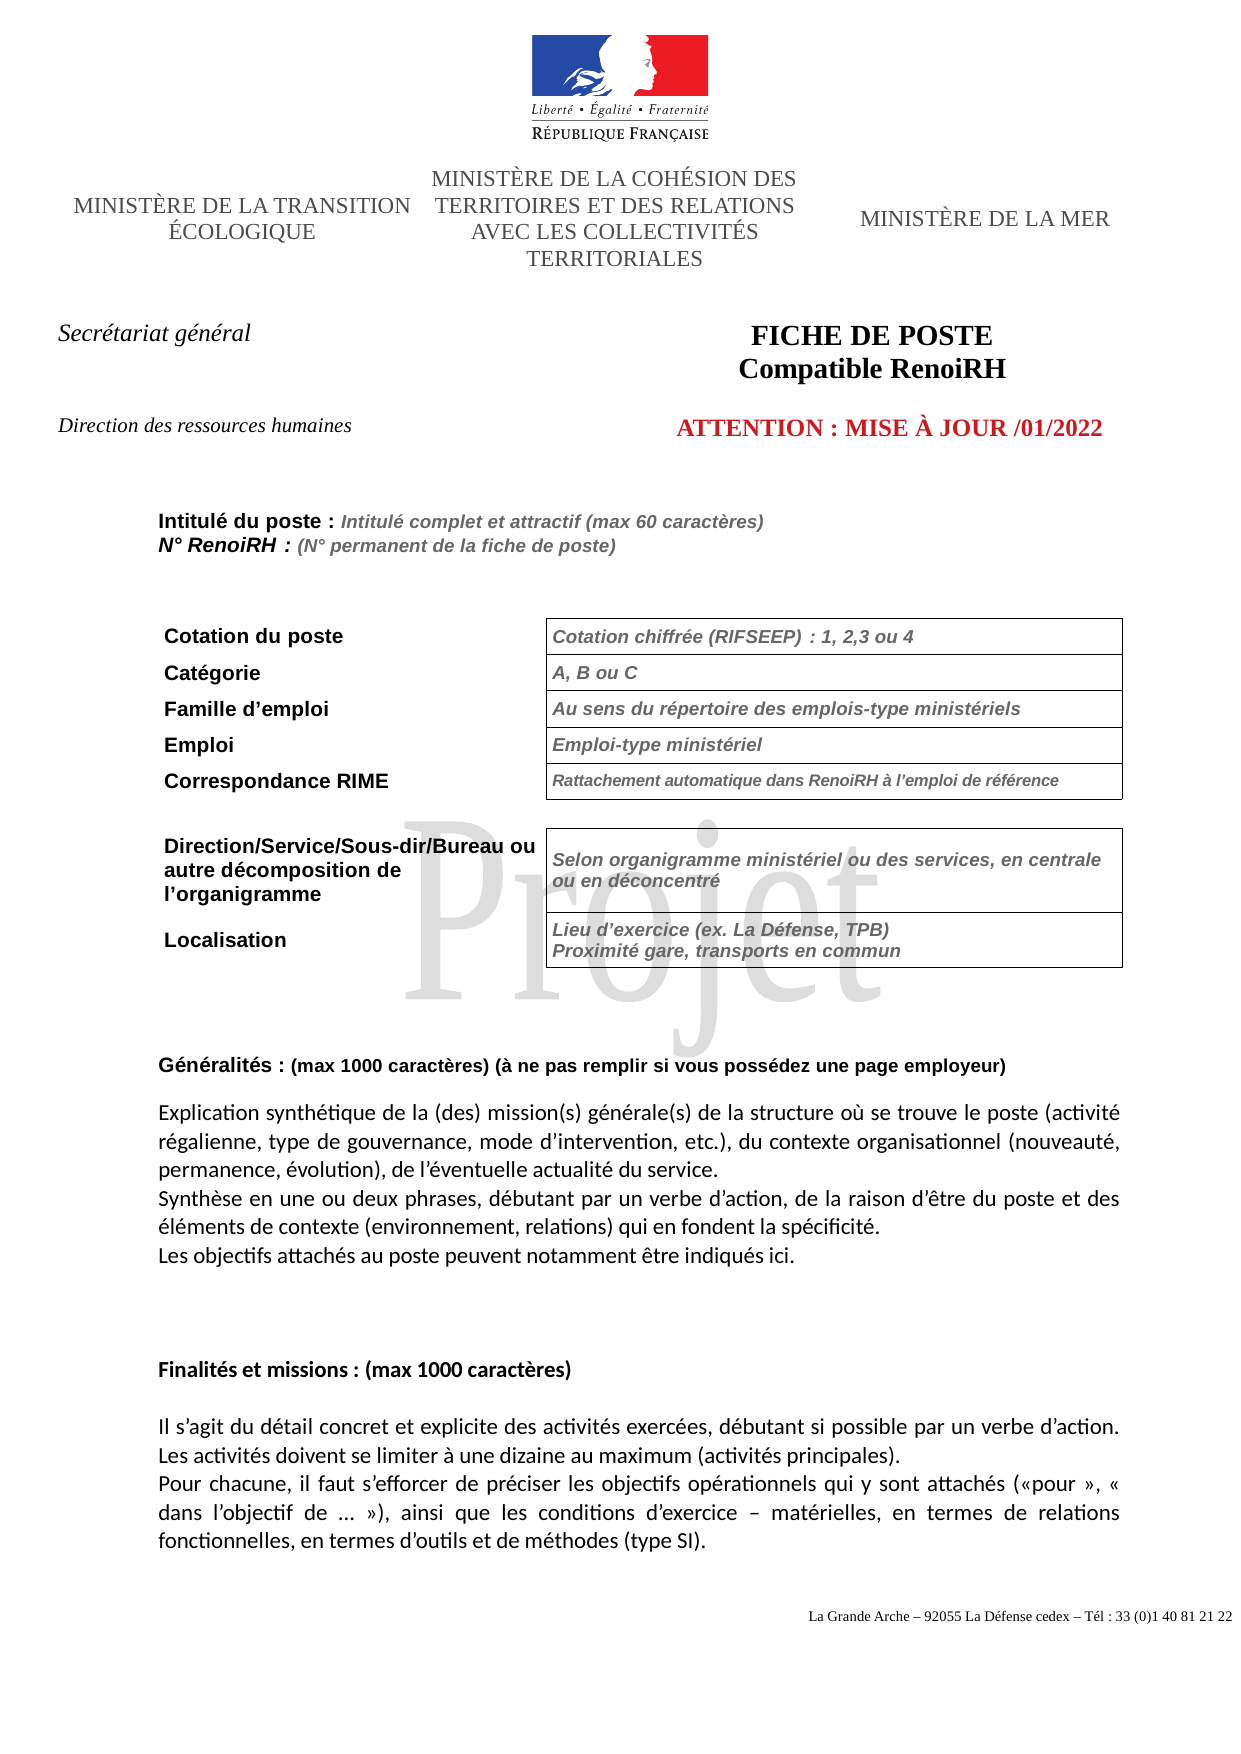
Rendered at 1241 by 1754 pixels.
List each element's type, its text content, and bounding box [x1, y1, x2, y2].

table_cell [613, 391, 1167, 413]
table_cell Localisation [158, 912, 421, 967]
text Les objectifs attachés au poste peuvent notamment être indiqués ici. [158, 1241, 1122, 1269]
table_header Selon organigramme ministériel ou des services, en centrale ou en déconcentré [547, 829, 1122, 912]
table_header Direction/Service/Sous-dir/Bureau ou autre décomposition de l’organigramme [485, 828, 546, 912]
table_cell [441, 912, 526, 967]
table_header Cotation chiffrée (RIFSEEP) : 1, 2,3 ou 4 [547, 619, 1122, 654]
table_header Cotation du poste [158, 618, 546, 654]
table_cell Lieu d’exercice (ex. La Défense, TPB) Proximité gare, transports en commun [718, 913, 746, 967]
text Finalités et missions : (max 1000 caractères) [158, 1355, 1122, 1383]
table_header Direction/Service/Sous-dir/Bureau ou autre décomposition de l’organigramme [158, 828, 421, 912]
table_cell Au sens du répertoire des emplois-type ministériels [547, 691, 1122, 726]
table_header FICHE DE POSTE Compatible RenoiRH [613, 318, 1167, 391]
table_cell Lieu d’exercice (ex. La Défense, TPB) Proximité gare, transports en commun [669, 913, 700, 967]
table_header MINISTÈRE DE LA TRANSITION ÉCOLOGIQUE [55, 147, 429, 289]
table_cell A, B ou C [547, 655, 1122, 690]
text Intitulé du poste : Intitulé complet et attractif (max 60 caractères) [158, 509, 1122, 533]
text Synthèse en une ou deux phrases, débutant par un verbe d’action, de la raison d’être du poste et des éléments de contexte (environnement, relations) qui en fondent la spécificité. [158, 1184, 1122, 1241]
table_cell Famille d’emploi [158, 690, 546, 726]
table_cell [58, 391, 613, 413]
text N° RenoiRH : (N° permanent de la fiche de poste) [158, 533, 1122, 557]
table_cell ATTENTION : MISE À JOUR /01/2022 [613, 413, 1167, 461]
text Pour chacune, il faut s’efforcer de préciser les objectifs opérationnels qui y sont attachés («pour », « dans l’objectif de … »), ainsi que les conditions d’exercice – matérielles, en termes de relations fonctionnelles, en termes d’outils et de méthodes (type SI). [158, 1469, 1122, 1555]
text Explication synthétique de la (des) mission(s) générale(s) de la structure où se trouve le poste (activité régalienne, type de gouvernance, mode d’intervention, etc.), du contexte organisationnel (nouveauté, permanence, évolution), de l’éventuelle actualité du service. [158, 1098, 1122, 1184]
table_cell Lieu d’exercice (ex. La Défense, TPB) Proximité gare, transports en commun [762, 913, 839, 967]
table_header MINISTÈRE DE LA COHÉSION DES TERRITOIRES ET DES RELATIONS AVEC LES COLLECTIVITÉS TERRITORIALES [429, 147, 800, 289]
table_cell Emploi-type ministériel [547, 728, 1122, 762]
text La Grande Arche – 92055 La Défense cedex – Tél : 33 (0)1 40 81 21 22 [808, 1607, 1240, 1624]
table_cell Rattachement automatique dans RenoiRH à l’emploi de référence [547, 764, 1122, 798]
table_cell Lieu d’exercice (ex. La Défense, TPB) Proximité gare, transports en commun [857, 913, 1122, 967]
table_cell Direction des ressources humaines [58, 413, 613, 461]
table_header MINISTÈRE DE LA MER [800, 147, 1171, 289]
text Il s’agit du détail concret et explicite des activités exercées, débutant si possible par un verbe d’action. Les activités doivent se limiter à une dizaine au maximum (activités principales). [158, 1412, 1122, 1469]
table_cell Emploi [158, 726, 546, 762]
table_cell Lieu d’exercice (ex. La Défense, TPB) Proximité gare, transports en commun [547, 913, 588, 967]
table_header Direction/Service/Sous-dir/Bureau ou autre décomposition de l’organigramme [441, 834, 483, 912]
picture [531, 35, 709, 142]
table_cell Lieu d’exercice (ex. La Défense, TPB) Proximité gare, transports en commun [604, 913, 653, 967]
table_cell Catégorie [158, 654, 546, 690]
text Généralités : (max 1000 caractères) (à ne pas remplir si vous possédez une page employeur) [158, 1052, 1122, 1077]
table_cell Correspondance RIME [158, 763, 546, 798]
table_header Secrétariat général [58, 318, 613, 391]
